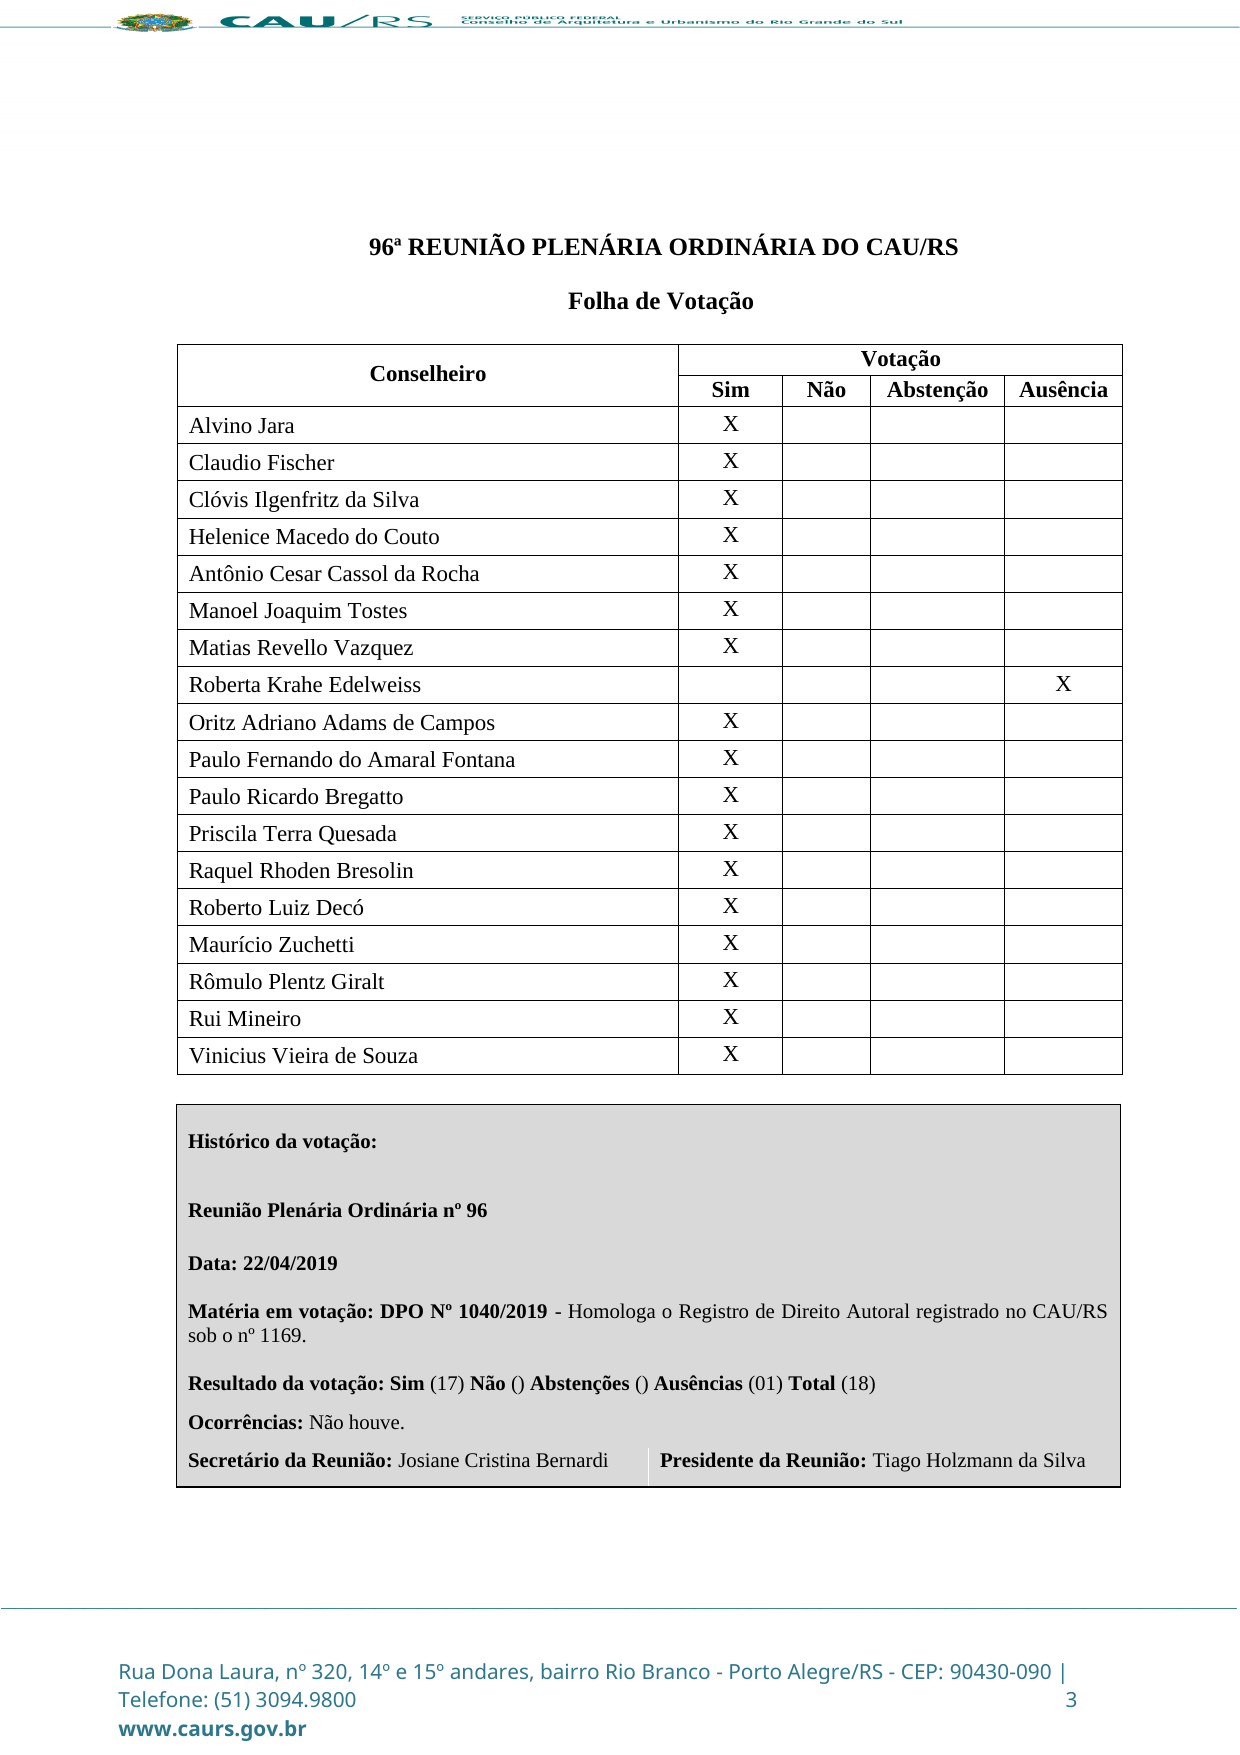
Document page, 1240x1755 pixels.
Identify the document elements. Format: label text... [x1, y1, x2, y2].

table_cell [1005, 481, 1122, 517]
text 96ª REUNIÃO PLENÁRIA ORDINÁRIA DO CAU/RS [177, 232, 1151, 261]
table_cell Rui Mineiro [178, 1001, 678, 1037]
table_cell Resultado da votação: Sim (17) Não () Abstenções () Ausências (01) Total (18) [177, 1371, 1120, 1410]
table_header Votação [679, 345, 1122, 375]
table_cell Priscila Terra Quesada [178, 815, 678, 851]
table_cell Alvino Jara [178, 407, 678, 443]
table_cell [783, 407, 870, 443]
table_cell Raquel Rhoden Bresolin [178, 852, 678, 888]
table_cell X [679, 481, 782, 517]
table_cell Vinicius Vieira de Souza [178, 1038, 678, 1074]
table_cell [783, 444, 870, 480]
table_cell [871, 704, 1004, 740]
table_cell [1005, 778, 1122, 814]
table_cell Matias Revello Vazquez [178, 630, 678, 666]
table_header Histórico da votação: [177, 1105, 1120, 1198]
table_cell [871, 444, 1004, 480]
table_cell X [679, 444, 782, 480]
table_cell Roberta Krahe Edelweiss [178, 667, 678, 703]
table_cell Secretário da Reunião: Josiane Cristina Bernardi [177, 1448, 648, 1486]
table_cell X [679, 964, 782, 999]
table_cell X [679, 556, 782, 592]
table_cell [871, 889, 1004, 925]
table_cell Helenice Macedo do Couto [178, 519, 678, 554]
table_cell Presidente da Reunião: Tiago Holzmann da Silva [649, 1448, 1120, 1486]
table_cell Rômulo Plentz Giralt [178, 964, 678, 999]
table_cell [783, 741, 870, 777]
table_cell [1005, 889, 1122, 925]
table_cell X [1005, 667, 1122, 703]
table_cell X [679, 778, 782, 814]
table_cell Ausência [1005, 376, 1122, 406]
table_cell X [679, 852, 782, 888]
table_cell [783, 815, 870, 851]
table_cell X [679, 926, 782, 962]
table_cell Paulo Fernando do Amaral Fontana [178, 741, 678, 777]
table_cell [783, 926, 870, 962]
table_cell [871, 1001, 1004, 1037]
table_cell [783, 964, 870, 999]
table_cell [871, 815, 1004, 851]
table_cell X [679, 741, 782, 777]
table_cell X [679, 630, 782, 666]
table_cell [783, 667, 870, 703]
table_cell [1005, 519, 1122, 554]
table_cell Paulo Ricardo Bregatto [178, 778, 678, 814]
table_cell Antônio Cesar Cassol da Rocha [178, 556, 678, 592]
table_cell [871, 556, 1004, 592]
table_cell [1005, 1038, 1122, 1074]
table_cell [871, 964, 1004, 999]
text Folha de Votação [177, 286, 1151, 315]
table_cell [1005, 630, 1122, 666]
table_cell [871, 630, 1004, 666]
table_cell [783, 481, 870, 517]
table_cell [871, 407, 1004, 443]
table_cell [783, 852, 870, 888]
table_cell [1005, 741, 1122, 777]
table_cell Maurício Zuchetti [178, 926, 678, 962]
table_cell Não [783, 376, 870, 406]
table_cell X [679, 407, 782, 443]
table_header Conselheiro [178, 345, 678, 406]
table_cell [871, 1038, 1004, 1074]
table_cell X [679, 1001, 782, 1037]
table_cell Sim [679, 376, 782, 406]
table_cell [1005, 704, 1122, 740]
table_cell [871, 481, 1004, 517]
table_cell [871, 852, 1004, 888]
table_cell [1005, 815, 1122, 851]
table_cell [1005, 444, 1122, 480]
table_cell [1005, 926, 1122, 962]
table_cell [783, 1001, 870, 1037]
table_cell [783, 519, 870, 554]
table_cell X [679, 815, 782, 851]
table_cell [1005, 852, 1122, 888]
table_cell [871, 667, 1004, 703]
table_cell Abstenção [871, 376, 1004, 406]
table_cell [783, 778, 870, 814]
table_cell [1005, 556, 1122, 592]
table_cell [1005, 593, 1122, 629]
table_cell X [679, 593, 782, 629]
table_cell [871, 926, 1004, 962]
table_cell [1005, 1001, 1122, 1037]
table_cell [783, 630, 870, 666]
table_cell Roberto Luiz Decó [178, 889, 678, 925]
table_cell [783, 1038, 870, 1074]
table_cell [783, 593, 870, 629]
table_cell Manoel Joaquim Tostes [178, 593, 678, 629]
table_cell [783, 889, 870, 925]
table_cell [1005, 407, 1122, 443]
table_cell [1005, 964, 1122, 999]
table_cell [679, 667, 782, 703]
table_cell [783, 704, 870, 740]
table_cell Oritz Adriano Adams de Campos [178, 704, 678, 740]
table_cell X [679, 704, 782, 740]
table_cell Reunião Plenária Ordinária nº 96 [177, 1198, 1120, 1251]
table_cell X [679, 1038, 782, 1074]
table_cell [871, 593, 1004, 629]
table_cell X [679, 889, 782, 925]
table_cell Clóvis Ilgenfritz da Silva [178, 481, 678, 517]
table_cell [871, 778, 1004, 814]
table_cell [871, 519, 1004, 554]
table_cell Data: 22/04/2019 Matéria em votação: DPO Nº 1040/2019 - Homologa o Registro de Direito Autoral registrado no CAU/RS sob o nº 1169. [177, 1251, 1120, 1371]
table_cell [783, 556, 870, 592]
table_cell Ocorrências: Não houve. [177, 1410, 1120, 1448]
table_cell Claudio Fischer [178, 444, 678, 480]
table_cell [871, 741, 1004, 777]
table_cell X [679, 519, 782, 554]
